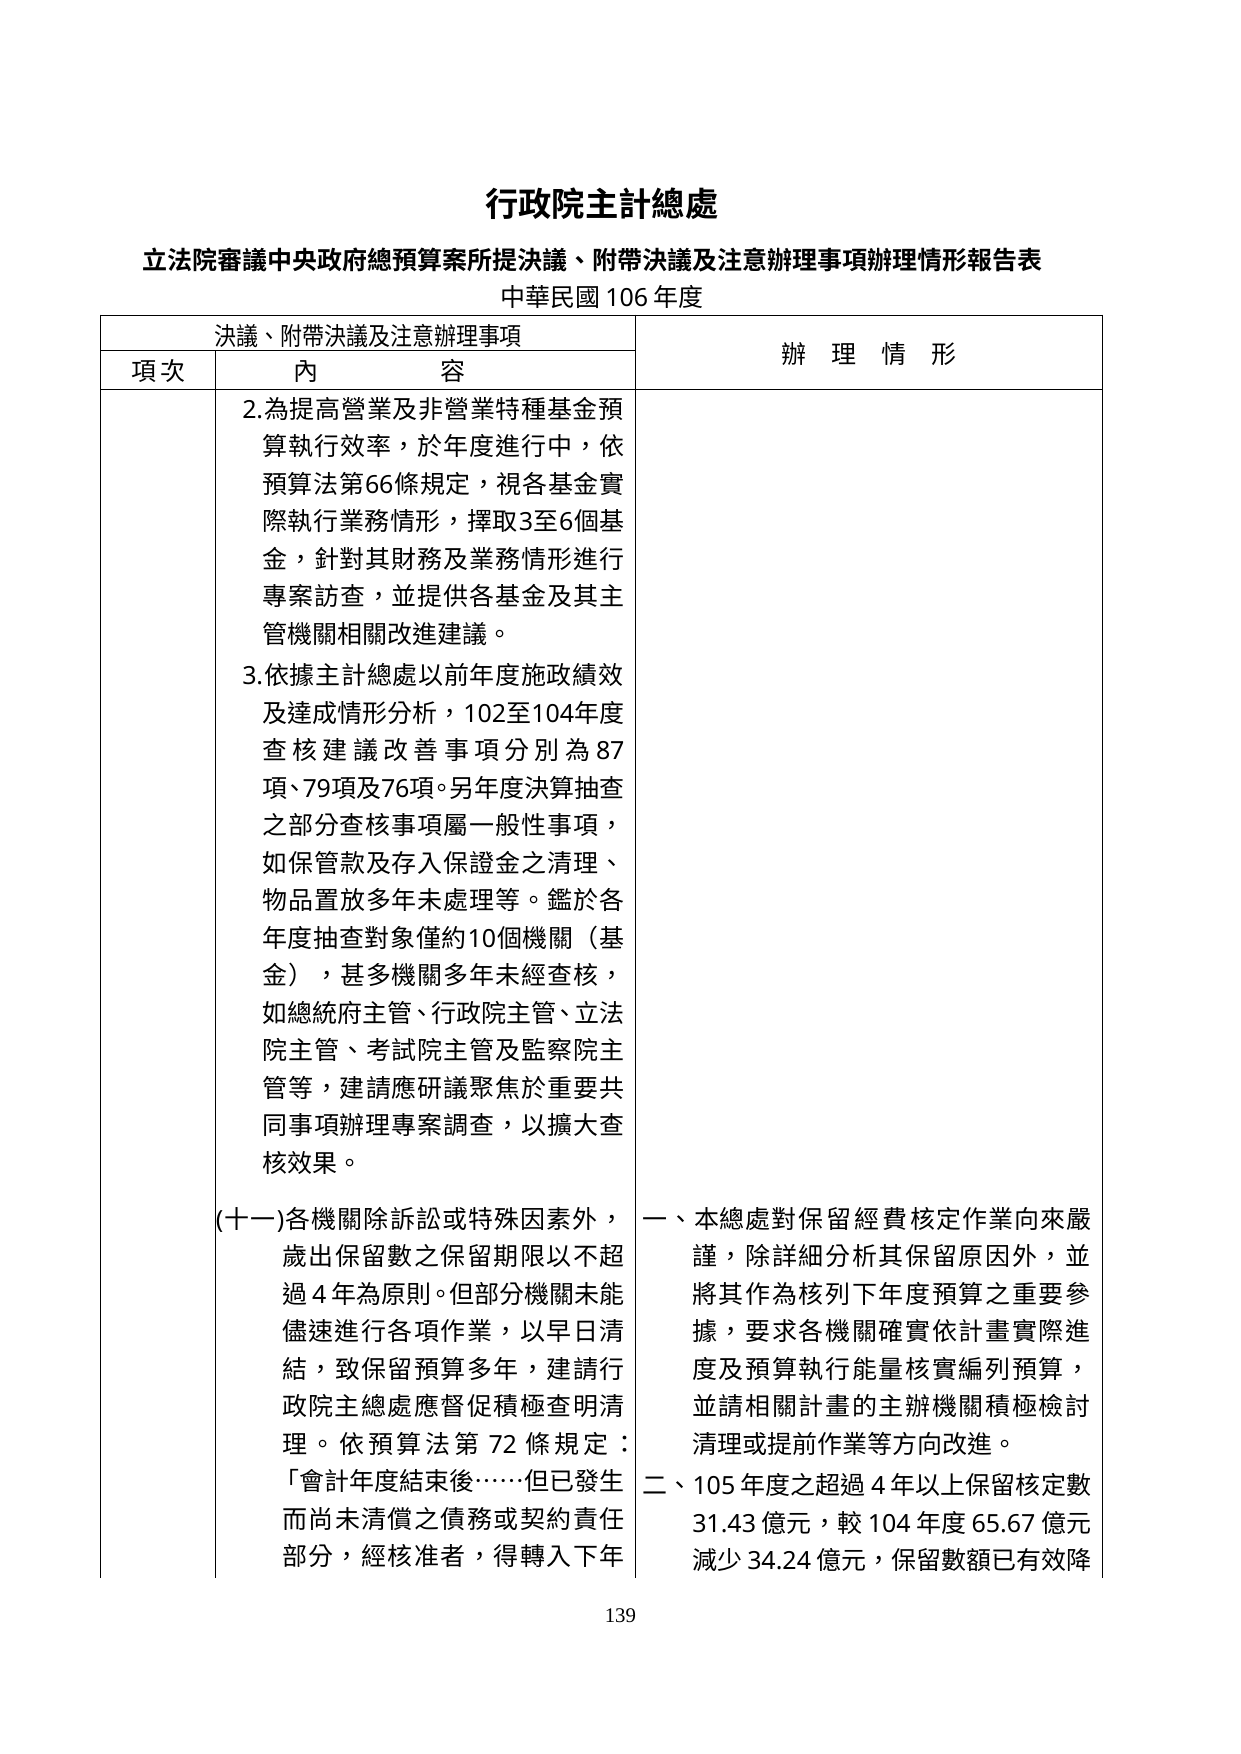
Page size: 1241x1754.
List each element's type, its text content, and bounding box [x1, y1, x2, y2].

table_cell 決議、附帶決議及注意辦理事項 [101, 316, 635, 350]
table_cell [101, 390, 215, 1199]
table_cell (十一)各機關除訴訟或特殊因素外，歲出保留數之保留期限以不超過4年為原則。但部分機關未能儘速進行各項作業，以早日清結，致保留預算多年，建請行政院主總處應督促積極查明清理。依預算法第72條規定：「會計年度結束後……但已發生而尚未清償之債務或契約責任部分，經核准者，得轉入下年 [216, 1199, 635, 1577]
table_cell 辦理情形 [636, 316, 1102, 389]
table_cell [636, 390, 1102, 1199]
table_header 行政院主計總處 立法院審議中央政府總預算案所提決議、附帶決議及注意辦理事項辦理情形報告表 中華民國106年度 [101, 165, 1102, 314]
table_cell 2.為提高營業及非營業特種基金預算執行效率，於年度進行中，依預算法第66條規定，視各基金實際執行業務情形，擇取3至6個基金，針對其財務及業務情形進行專案訪查，並提供各基金及其主管機關相關改進建議。 3.依據主計總處以前年度施政績效及達成情形分析，102至104年度查核建議改善事項分別為87項、79項及76項。另年度決算抽查之部分查核事項屬一般性事項，如保管款及存入保證金之清理、物品置放多年未處理等。鑑於各年度抽查對象僅約10個機關（基金），甚多機關多年未經查核，如總統府主管、行政院主管、立法院主管、考試院主管及監察院主管等，建請應研議聚焦於重要共同事項辦理專案調查，以擴大查核效果。 [216, 390, 635, 1199]
table_cell 一、本總處對保留經費核定作業向來嚴謹，除詳細分析其保留原因外，並將其作為核列下年度預算之重要參據，要求各機關確實依計畫實際進度及預算執行能量核實編列預算，並請相關計畫的主辦機關積極檢討清理或提前作業等方向改進。 二、105年度之超過4年以上保留核定數31.43億元，較104年度65.67億元減少34.24億元，保留數額已有效降 [636, 1199, 1102, 1577]
table_cell 項次 [101, 351, 215, 389]
table_cell [101, 1199, 215, 1577]
table_cell 內 容 [216, 351, 635, 389]
